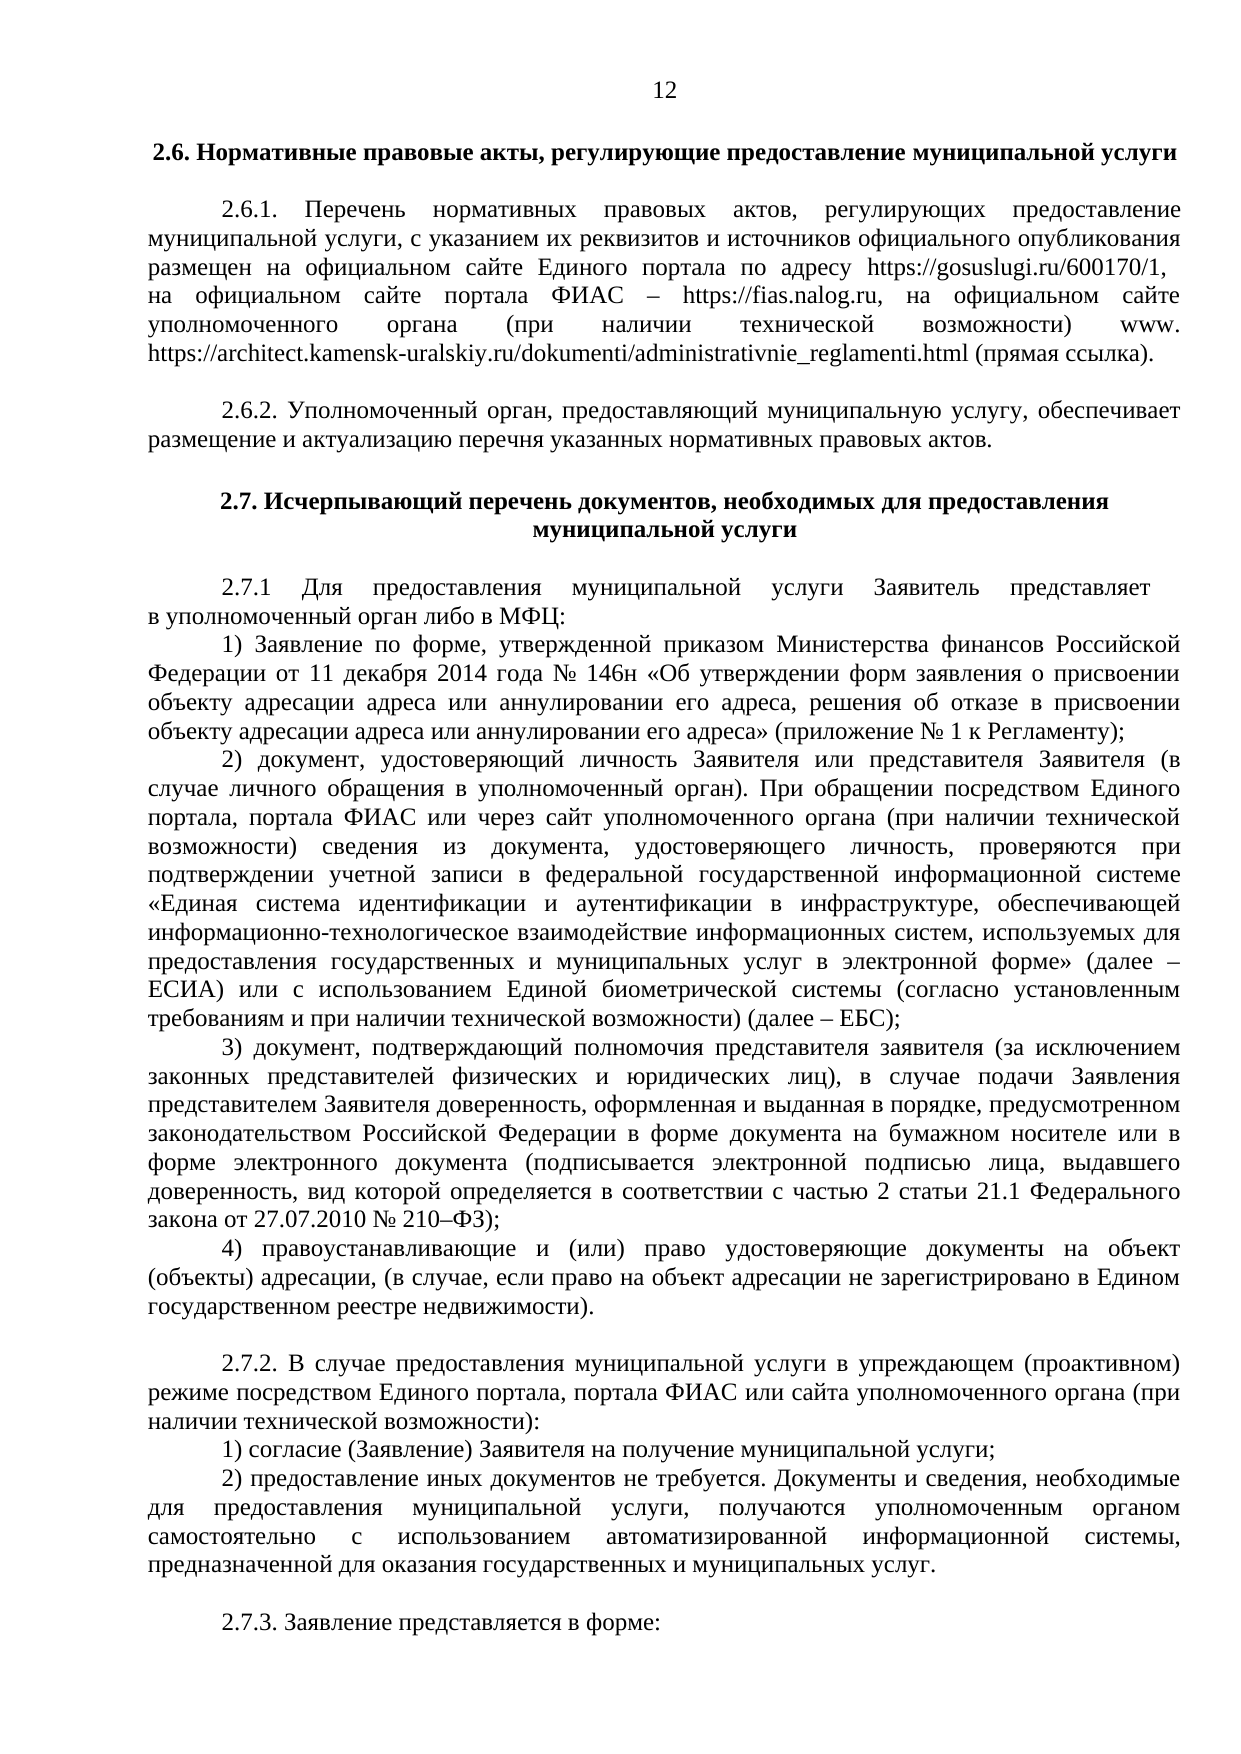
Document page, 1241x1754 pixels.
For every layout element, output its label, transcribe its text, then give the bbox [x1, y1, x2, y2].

subtitle 2.7. Исчерпывающий перечень документов, необходимых для предоставления муниципальной услуги [148, 486, 1181, 543]
text 3) документ, подтверждающий полномочия представителя заявителя (за исключением законных представителей физических и юридических лиц), в случае подачи Заявления представителем Заявителя доверенность, оформленная и выданная в порядке, предусмотренном законодательством Российской Федерации в форме документа на бумажном носителе или в форме электронного документа (подписывается электронной подписью лица, выдавшего доверенность, вид которой определяется в соответствии с частью 2 статьи 21.1 Федерального закона от 27.07.2010 № 210–ФЗ); [148, 1032, 1181, 1233]
subtitle 2.6. Нормативные правовые акты, регулирующие предоставление муниципальной услуги [148, 137, 1181, 165]
text 2.7.1 Для предоставления муниципальной услуги Заявитель представляет в уполномоченный орган либо в МФЦ: [148, 572, 1181, 629]
text 2.6.2. Уполномоченный орган, предоставляющий муниципальную услугу, обеспечивает размещение и актуализацию перечня указанных нормативных правовых актов. [148, 395, 1181, 453]
text 2) предоставление иных документов не требуется. Документы и сведения, необходимые для предоставления муниципальной услуги, получаются уполномоченным органом самостоятельно с использованием автоматизированной информационной системы, предназначенной для оказания государственных и муниципальных услуг. [148, 1463, 1181, 1578]
text 1) Заявление по форме, утвержденной приказом Министерства финансов Российской Федерации от 11 декабря 2014 года № 146н «Об утверждении форм заявления о присвоении объекту адресации адреса или аннулировании его адреса, решения об отказе в присвоении объекту адресации адреса или аннулировании его адреса» (приложение № 1 к Регламенту); [148, 629, 1181, 744]
text 2.7.2. В случае предоставления муниципальной услуги в упреждающем (проактивном) режиме посредством Единого портала, портала ФИАС или сайта уполномоченного органа (при наличии технической возможности): [148, 1348, 1181, 1434]
text 1) согласие (Заявление) Заявителя на получение муниципальной услуги; [148, 1434, 1181, 1463]
text 2.6.1. Перечень нормативных правовых актов, регулирующих предоставление муниципальной услуги, с указанием их реквизитов и источников официального опубликования размещен на официальном сайте Единого портала по адресу https://gosuslugi.ru/600170/1, на официальном сайте портала ФИАС – https://fias.nalog.ru, на официальном сайте уполномоченного органа (при наличии технической возможности) www. https://architect.kamensk-uralskiy.ru/dokumenti/administrativnie_reglamenti.html (прямая ссылка). [148, 194, 1181, 367]
text 4) правоустанавливающие и (или) право удостоверяющие документы на объект (объекты) адресации, (в случае, если право на объект адресации не зарегистрировано в Едином государственном реестре недвижимости). [148, 1233, 1181, 1319]
text 2.7.3. Заявление представляется в форме: [148, 1607, 1181, 1636]
text 2) документ, удостоверяющий личность Заявителя или представителя Заявителя (в случае личного обращения в уполномоченный орган). При обращении посредством Единого портала, портала ФИАС или через сайт уполномоченного органа (при наличии технической возможности) сведения из документа, удостоверяющего личность, проверяются при подтверждении учетной записи в федеральной государственной информационной системе «Единая система идентификации и аутентификации в инфраструктуре, обеспечивающей информационно-технологическое взаимодействие информационных систем, используемых для предоставления государственных и муниципальных услуг в электронной форме» (далее – ЕСИА) или с использованием Единой биометрической системы (согласно установленным требованиям и при наличии технической возможности) (далее – ЕБС); [148, 744, 1181, 1032]
